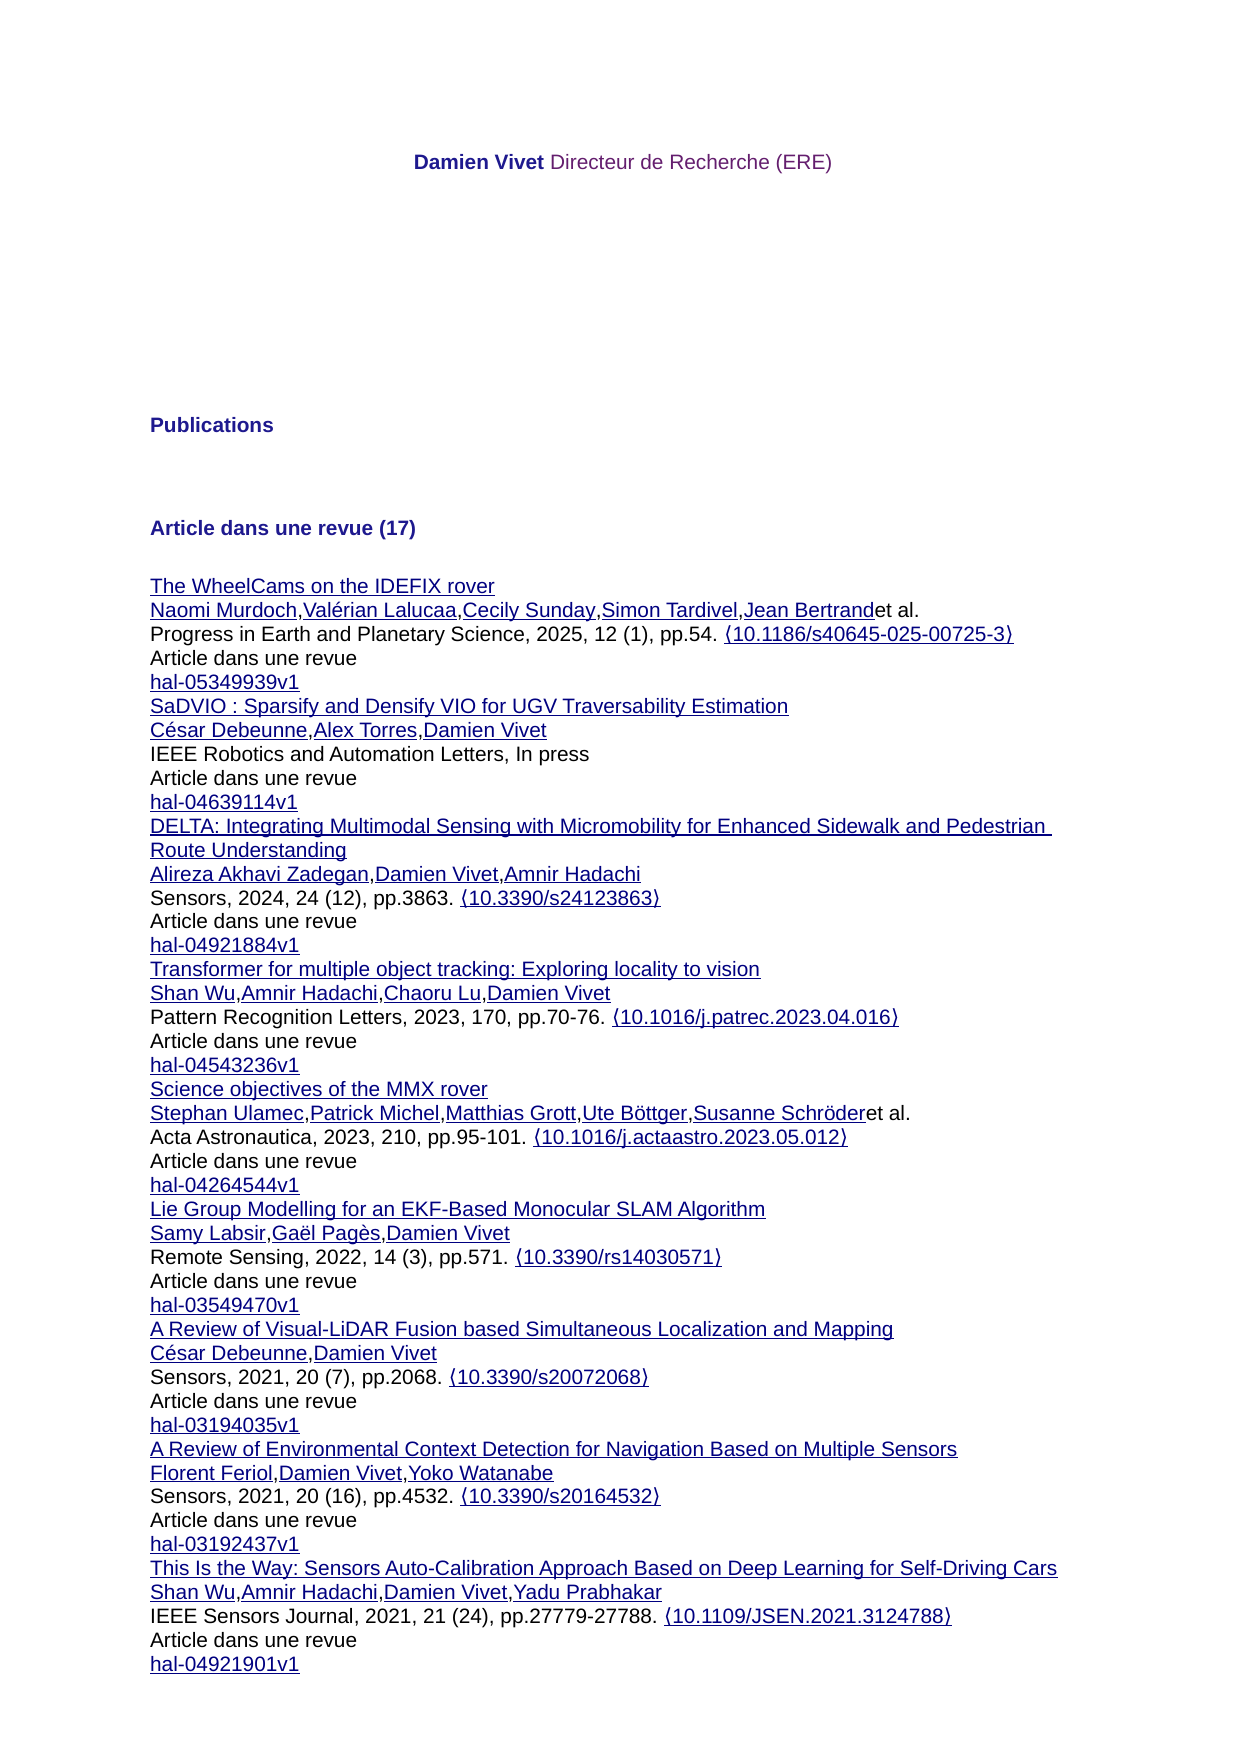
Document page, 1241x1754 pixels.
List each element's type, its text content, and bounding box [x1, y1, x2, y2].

subtitle Damien Vivet Directeur de Recherche (ERE) [150, 150, 1090, 174]
table_cell Science objectives of the MMX rover Stephan Ulamec,Patrick Michel,Matthias Grott,Ute Böttger,Susanne Schröderet al. Acta Astronautica, 2023, 210, pp.95-101. ⟨10.1016/j.actaastro.2023.05.012⟩ Article dans une revue hal-04264544v1 [150, 1077, 1090, 1197]
subtitle Publications [150, 412, 1090, 436]
table_cell This Is the Way: Sensors Auto-Calibration Approach Based on Deep Learning for Self-Driving Cars Shan Wu,Amnir Hadachi,Damien Vivet,Yadu Prabhakar IEEE Sensors Journal, 2021, 21 (24), pp.27779-27788. ⟨10.1109/JSEN.2021.3124788⟩ Article dans une revue hal-04921901v1 [150, 1556, 1090, 1676]
subtitle Article dans une revue (17) [150, 516, 1090, 539]
table_header The WheelCams on the IDEFIX rover Naomi Murdoch,Valérian Lalucaa,Cecily Sunday,Simon Tardivel,Jean Bertrandet al. Progress in Earth and Planetary Science, 2025, 12 (1), pp.54. ⟨10.1186/s40645-025-00725-3⟩ Article dans une revue hal-05349939v1 [150, 574, 1090, 694]
table_cell A Review of Environmental Context Detection for Navigation Based on Multiple Sensors Florent Feriol,Damien Vivet,Yoko Watanabe Sensors, 2021, 20 (16), pp.4532. ⟨10.3390/s20164532⟩ Article dans une revue hal-03192437v1 [150, 1436, 1090, 1556]
table_cell A Review of Visual-LiDAR Fusion based Simultaneous Localization and Mapping César Debeunne,Damien Vivet Sensors, 2021, 20 (7), pp.2068. ⟨10.3390/s20072068⟩ Article dans une revue hal-03194035v1 [150, 1317, 1090, 1436]
table_cell SaDVIO : Sparsify and Densify VIO for UGV Traversability Estimation César Debeunne,Alex Torres,Damien Vivet IEEE Robotics and Automation Letters, In press Article dans une revue hal-04639114v1 [150, 694, 1090, 813]
table_cell Transformer for multiple object tracking: Exploring locality to vision Shan Wu,Amnir Hadachi,Chaoru Lu,Damien Vivet Pattern Recognition Letters, 2023, 170, pp.70-76. ⟨10.1016/j.patrec.2023.04.016⟩ Article dans une revue hal-04543236v1 [150, 957, 1090, 1077]
table_cell DELTA: Integrating Multimodal Sensing with Micromobility for Enhanced Sidewalk and Pedestrian Route Understanding Alireza Akhavi Zadegan,Damien Vivet,Amnir Hadachi Sensors, 2024, 24 (12), pp.3863. ⟨10.3390/s24123863⟩ Article dans une revue hal-04921884v1 [150, 814, 1090, 957]
table_cell Lie Group Modelling for an EKF-Based Monocular SLAM Algorithm Samy Labsir,Gaël Pagès,Damien Vivet Remote Sensing, 2022, 14 (3), pp.571. ⟨10.3390/rs14030571⟩ Article dans une revue hal-03549470v1 [150, 1197, 1090, 1317]
